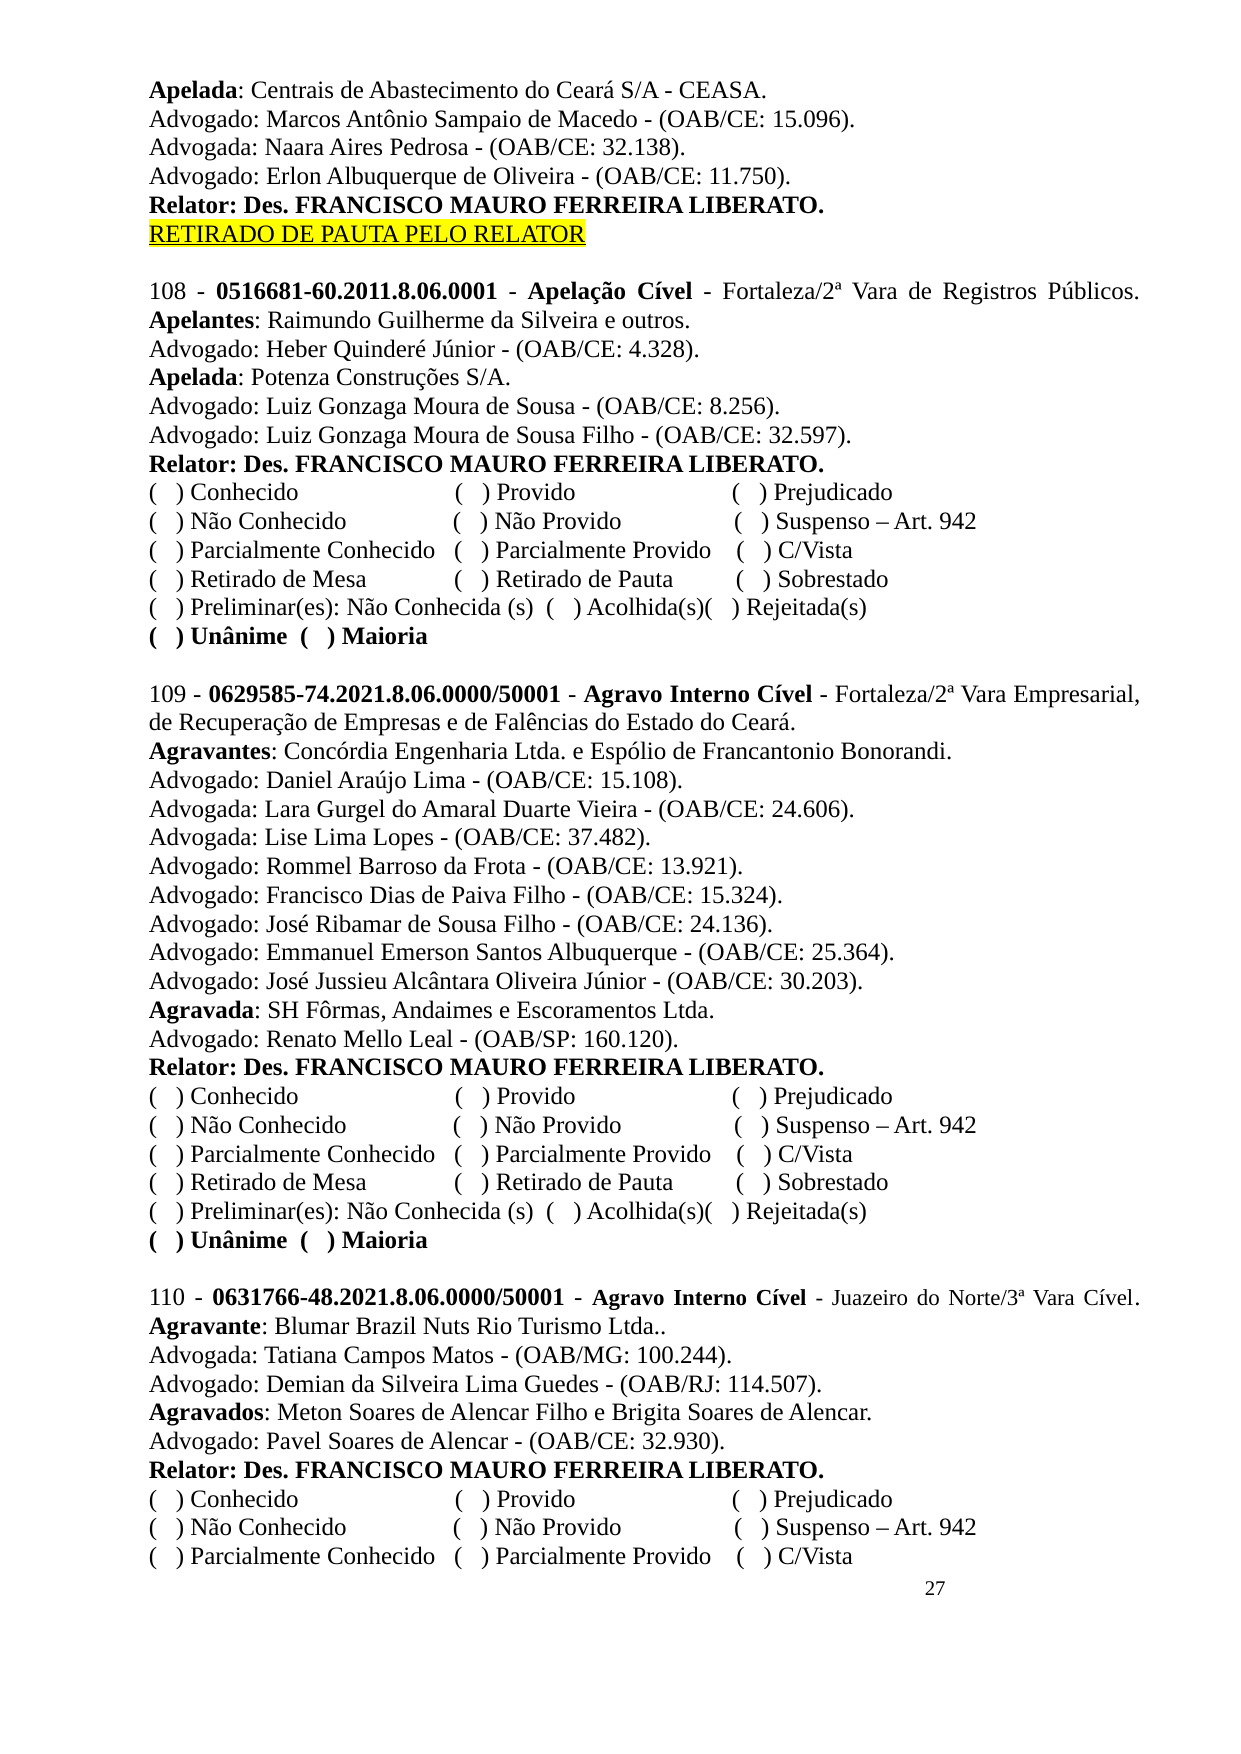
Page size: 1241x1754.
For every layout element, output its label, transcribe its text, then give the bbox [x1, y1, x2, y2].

text 110 - 0631766-48.2021.8.06.0000/50001 - Agravo Interno Cível - Juazeiro do Norte/3ª Vara Cível. Agravante: Blumar Brazil Nuts Rio Turismo Ltda.. [148, 1282, 1141, 1340]
text Relator: Des. FRANCISCO MAURO FERREIRA LIBERATO. [148, 190, 1141, 219]
text Advogada: Lise Lima Lopes - (OAB/CE: 37.482). [148, 822, 1141, 851]
text ( ) Não Conhecido ( ) Não Provido ( ) Suspenso – Art. 942 [148, 506, 1158, 535]
text Advogado: Marcos Antônio Sampaio de Macedo - (OAB/CE: 15.096). [148, 104, 1141, 132]
text ( ) Retirado de Mesa ( ) Retirado de Pauta ( ) Sobrestado [148, 564, 1158, 592]
text 108 - 0516681-60.2011.8.06.0001 - Apelação Cível - Fortaleza/2ª Vara de Registros Públicos. Apelantes: Raimundo Guilherme da Silveira e outros. [148, 276, 1141, 334]
text Advogada: Tatiana Campos Matos - (OAB/MG: 100.244). [148, 1340, 1141, 1369]
text Advogado: Daniel Araújo Lima - (OAB/CE: 15.108). [148, 765, 1141, 794]
text ( ) Conhecido ( ) Provido ( ) Prejudicado [148, 1081, 1141, 1110]
text ( ) Parcialmente Conhecido ( ) Parcialmente Provido ( ) C/Vista [148, 1541, 1158, 1570]
text Advogado: Francisco Dias de Paiva Filho - (OAB/CE: 15.324). [148, 880, 1141, 909]
text Advogado: Erlon Albuquerque de Oliveira - (OAB/CE: 11.750). [148, 161, 1141, 190]
text ( ) Não Conhecido ( ) Não Provido ( ) Suspenso – Art. 942 [148, 1110, 1158, 1139]
text Advogado: Renato Mello Leal - (OAB/SP: 160.120). [148, 1024, 1141, 1052]
text Relator: Des. FRANCISCO MAURO FERREIRA LIBERATO. [148, 449, 1141, 477]
text ( ) Unânime ( ) Maioria [148, 1225, 1158, 1254]
text Apelada: Potenza Construções S/A. [148, 362, 1141, 391]
text Agravada: SH Fôrmas, Andaimes e Escoramentos Ltda. [148, 995, 1141, 1024]
text ( ) Retirado de Mesa ( ) Retirado de Pauta ( ) Sobrestado [148, 1167, 1158, 1196]
text Advogado: Luiz Gonzaga Moura de Sousa - (OAB/CE: 8.256). [148, 391, 1141, 420]
text Advogado: José Ribamar de Sousa Filho - (OAB/CE: 24.136). [148, 909, 1141, 937]
text ( ) Parcialmente Conhecido ( ) Parcialmente Provido ( ) C/Vista [148, 1139, 1158, 1167]
text RETIRADO DE PAUTA PELO RELATOR [148, 219, 1141, 247]
text Advogada: Naara Aires Pedrosa - (OAB/CE: 32.138). [148, 132, 1141, 161]
text Advogado: José Jussieu Alcântara Oliveira Júnior - (OAB/CE: 30.203). [148, 966, 1141, 995]
text ( ) Conhecido ( ) Provido ( ) Prejudicado [148, 477, 1141, 506]
text 109 - 0629585-74.2021.8.06.0000/50001 - Agravo Interno Cível - Fortaleza/2ª Vara Empresarial, de Recuperação de Empresas e de Falências do Estado do Ceará. [148, 679, 1141, 736]
text Advogado: Demian da Silveira Lima Guedes - (OAB/RJ: 114.507). [148, 1369, 1141, 1397]
text ( ) Parcialmente Conhecido ( ) Parcialmente Provido ( ) C/Vista [148, 535, 1158, 564]
text ( ) Preliminar(es): Não Conhecida (s) ( ) Acolhida(s)( ) Rejeitada(s) [148, 1196, 1158, 1225]
text Advogado: Rommel Barroso da Frota - (OAB/CE: 13.921). [148, 851, 1141, 880]
text Advogado: Emmanuel Emerson Santos Albuquerque - (OAB/CE: 25.364). [148, 937, 1141, 966]
text ( ) Conhecido ( ) Provido ( ) Prejudicado [148, 1484, 1141, 1512]
text Advogado: Pavel Soares de Alencar - (OAB/CE: 32.930). [148, 1426, 1141, 1455]
text Relator: Des. FRANCISCO MAURO FERREIRA LIBERATO. [148, 1052, 1141, 1081]
text Advogado: Luiz Gonzaga Moura de Sousa Filho - (OAB/CE: 32.597). [148, 420, 1141, 449]
text Advogado: Heber Quinderé Júnior - (OAB/CE: 4.328). [148, 334, 1141, 362]
text ( ) Preliminar(es): Não Conhecida (s) ( ) Acolhida(s)( ) Rejeitada(s) [148, 592, 1158, 621]
text Agravados: Meton Soares de Alencar Filho e Brigita Soares de Alencar. [148, 1397, 1141, 1426]
text ( ) Não Conhecido ( ) Não Provido ( ) Suspenso – Art. 942 [148, 1512, 1158, 1541]
text ( ) Unânime ( ) Maioria [148, 621, 1158, 650]
text Relator: Des. FRANCISCO MAURO FERREIRA LIBERATO. [148, 1455, 1141, 1484]
text Advogada: Lara Gurgel do Amaral Duarte Vieira - (OAB/CE: 24.606). [148, 794, 1141, 822]
text Apelada: Centrais de Abastecimento do Ceará S/A - CEASA. [148, 75, 1141, 104]
text Agravantes: Concórdia Engenharia Ltda. e Espólio de Francantonio Bonorandi. [148, 736, 1141, 765]
